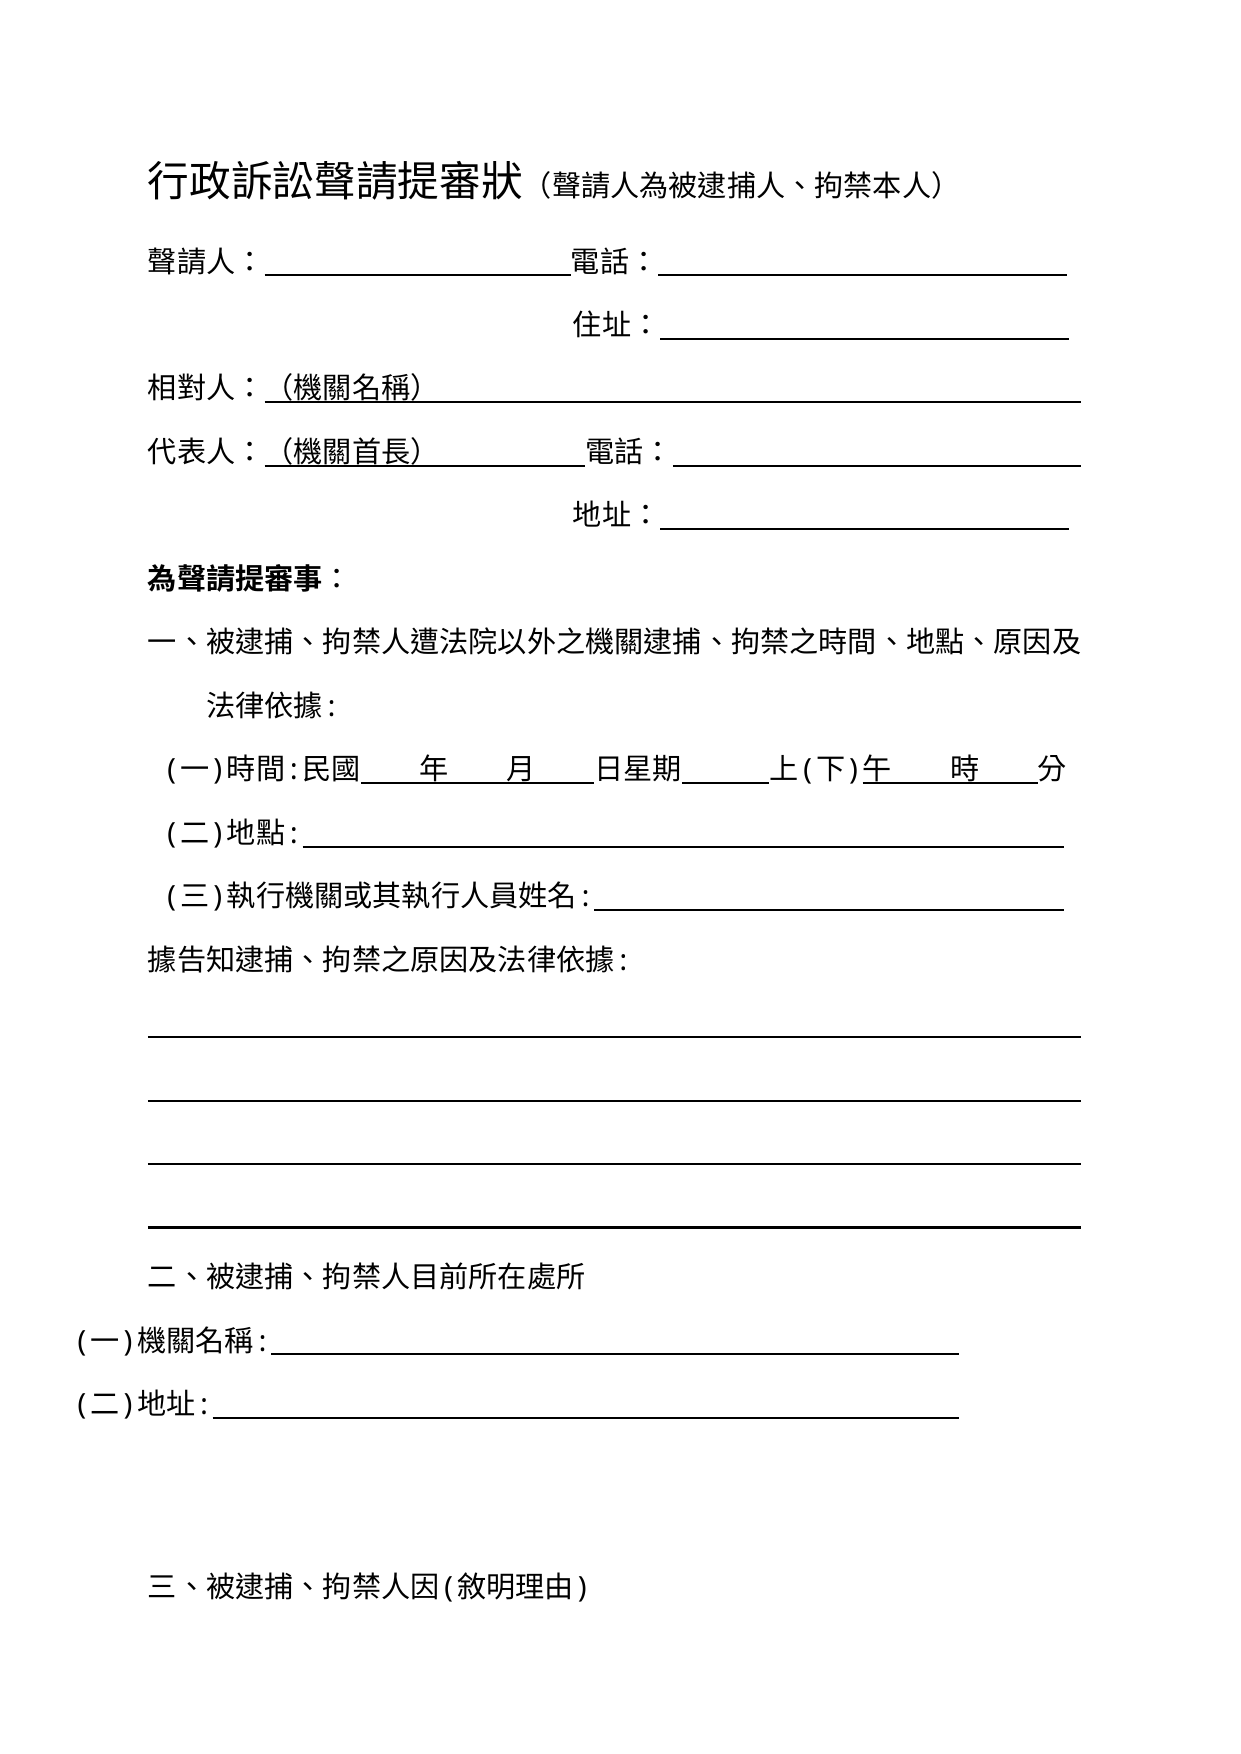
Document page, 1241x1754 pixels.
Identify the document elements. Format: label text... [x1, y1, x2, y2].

text (二)地址: [73, 1381, 1092, 1423]
text (二)地點: [162, 809, 1092, 852]
text 住址： [573, 302, 1092, 344]
text 為聲請提審事： [148, 555, 1092, 598]
text (三)執行機關或其執行人員姓名: [162, 873, 1092, 915]
text 據告知逮捕、拘禁之原因及法律依據: [148, 936, 1092, 979]
text 代表人：（機關首長） 電話： [148, 428, 1092, 471]
text 相對人：（機關名稱） [148, 365, 1092, 407]
text (一)機關名稱: [73, 1317, 1092, 1359]
text 二、被逮捕、拘禁人目前所在處所 [148, 1254, 1092, 1296]
text 聲請人： 電話： [148, 238, 1092, 280]
text 地址： [573, 492, 1092, 534]
text 三、被逮捕、拘禁人因(敘明理由) [148, 1563, 1092, 1606]
text (一)時間:民國 年 月 日星期 上(下)午 時 分 [162, 746, 1092, 788]
text 一、被逮捕、拘禁人遭法院以外之機關逮捕、拘禁之時間、地點、原因及法律依據: [148, 619, 1092, 725]
text 行政訴訟聲請提審狀（聲請人為被逮捕人、拘禁本人） [148, 148, 1092, 208]
